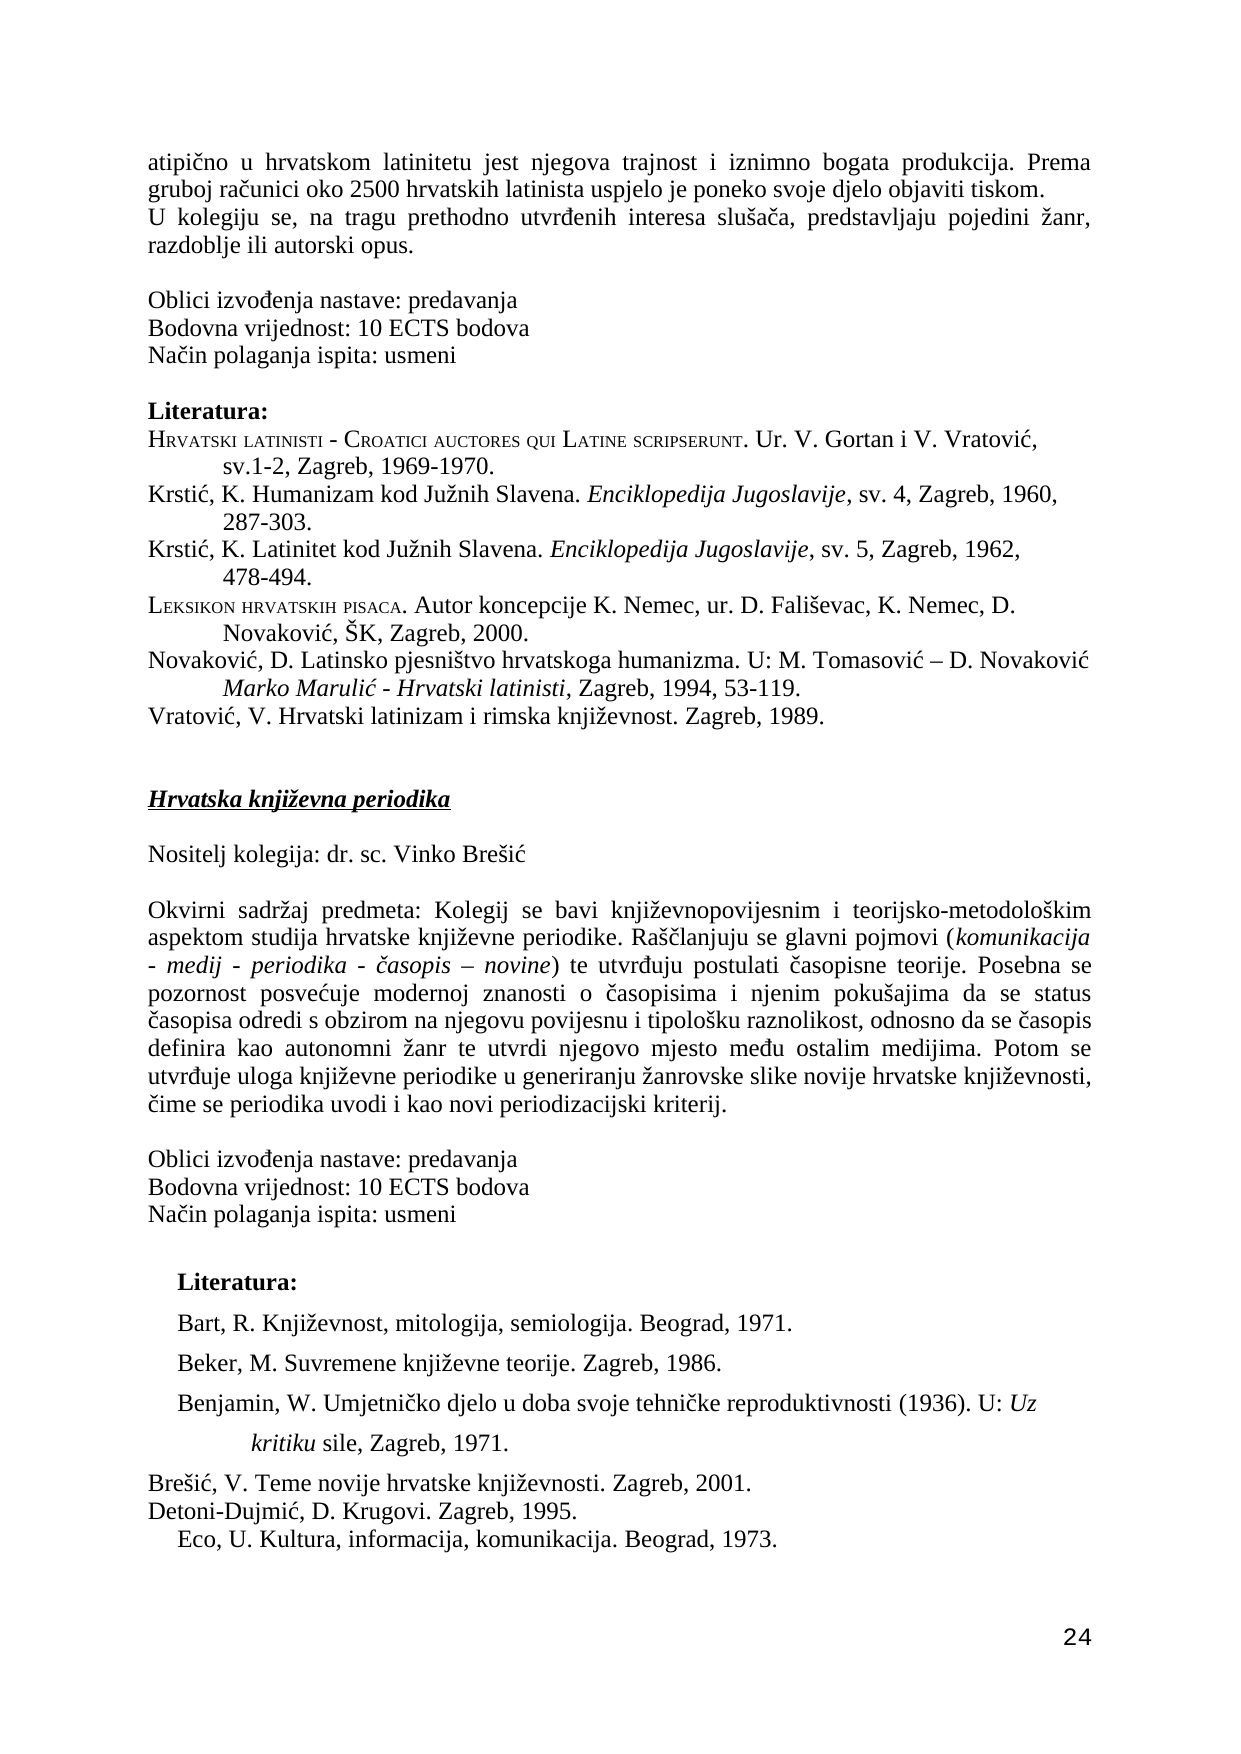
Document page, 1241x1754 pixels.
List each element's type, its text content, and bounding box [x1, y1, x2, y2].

text Nositelj kolegija: dr. sc. Vinko Brešić [148, 840, 1092, 868]
text atipično u hrvatskom latinitetu jest njegova trajnost i iznimno bogata produkcija. Prema gruboj računici oko 2500 hrvatskih latinista uspjelo je poneko svoje djelo objaviti tiskom. [148, 148, 1092, 203]
text kritiku sile, Zagreb, 1971. [177, 1429, 1092, 1457]
text 478-494. [223, 563, 1092, 591]
text Vratović, V. Hrvatski latinizam i rimska književnost. Zagreb, 1989. [148, 702, 1092, 729]
text Oblici izvođenja nastave: predavanja [148, 1145, 1092, 1173]
text Brešić, V. Teme novije hrvatske književnosti. Zagreb, 2001. [148, 1469, 1092, 1497]
text Način polaganja ispita: usmeni [148, 1201, 1092, 1228]
text Bodovna vrijednost: 10 ECTS bodova [148, 314, 1092, 342]
text Način polaganja ispita: usmeni [148, 342, 1092, 369]
text Oblici izvođenja nastave: predavanja [148, 286, 1092, 314]
text Beker, M. Suvremene književne teorije. Zagreb, 1986. [177, 1349, 1092, 1377]
text Benjamin, W. Umjetničko djelo u doba svoje tehničke reproduktivnosti (1936). U: Uz [177, 1389, 1092, 1417]
text Okvirni sadržaj predmeta: Kolegij se bavi književnopovijesnim i teorijsko-metodološkim aspektom studija hrvatske književne periodike. Raščlanjuju se glavni pojmovi (komunikacija - medij - periodika - časopis – novine) te utvrđuju postulati časopisne teorije. Posebna se pozornost posvećuje modernoj znanosti o časopisima i njenim pokušajima da se status časopisa odredi s obzirom na njegovu povijesnu i tipološku raznolikost, odnosno da se časopis definira kao autonomni žanr te utvrdi njegovo mjesto među ostalim medijima. Potom se utvrđuje uloga književne periodike u generiranju žanrovske slike novije hrvatske književnosti, čime se periodika uvodi i kao novi periodizacijski kriterij. [148, 896, 1092, 1117]
text Bodovna vrijednost: 10 ECTS bodova [148, 1173, 1092, 1201]
subtitle Hrvatska književna periodika [148, 785, 1092, 813]
text U kolegiju se, na tragu prethodno utvrđenih interesa slušača, predstavljaju pojedini žanr, razdoblje ili autorski opus. [148, 203, 1092, 258]
text Detoni-Dujmić, D. Krugovi. Zagreb, 1995. [148, 1497, 1092, 1525]
text Krstić, K. Latinitet kod Južnih Slavena. Enciklopedija Jugoslavije, sv. 5, Zagreb, 1962, [148, 536, 1092, 563]
text Hrvatski latinisti - Croatici auctores qui Latine scripserunt. Ur. V. Gortan i V. Vratović, sv.1-2, Zagreb, 1969-1970. [148, 425, 1092, 480]
text Literatura: [148, 397, 1092, 425]
text Krstić, K. Humanizam kod Južnih Slavena. Enciklopedija Jugoslavije, sv. 4, Zagreb, 1960, 287-303. [148, 480, 1092, 536]
text Literatura: [177, 1268, 1092, 1296]
text Novaković, D. Latinsko pjesništvo hrvatskoga humanizma. U: M. Tomasović – D. Novaković Marko Marulić - Hrvatski latinisti, Zagreb, 1994, 53-119. [148, 646, 1092, 702]
text Eco, U. Kultura, informacija, komunikacija. Beograd, 1973. [177, 1525, 1092, 1553]
text Bart, R. Književnost, mitologija, semiologija. Beograd, 1971. [177, 1309, 1092, 1336]
text Leksikon hrvatskih pisaca. Autor koncepcije K. Nemec, ur. D. Fališevac, K. Nemec, D. Novaković, ŠK, Zagreb, 2000. [148, 591, 1092, 646]
